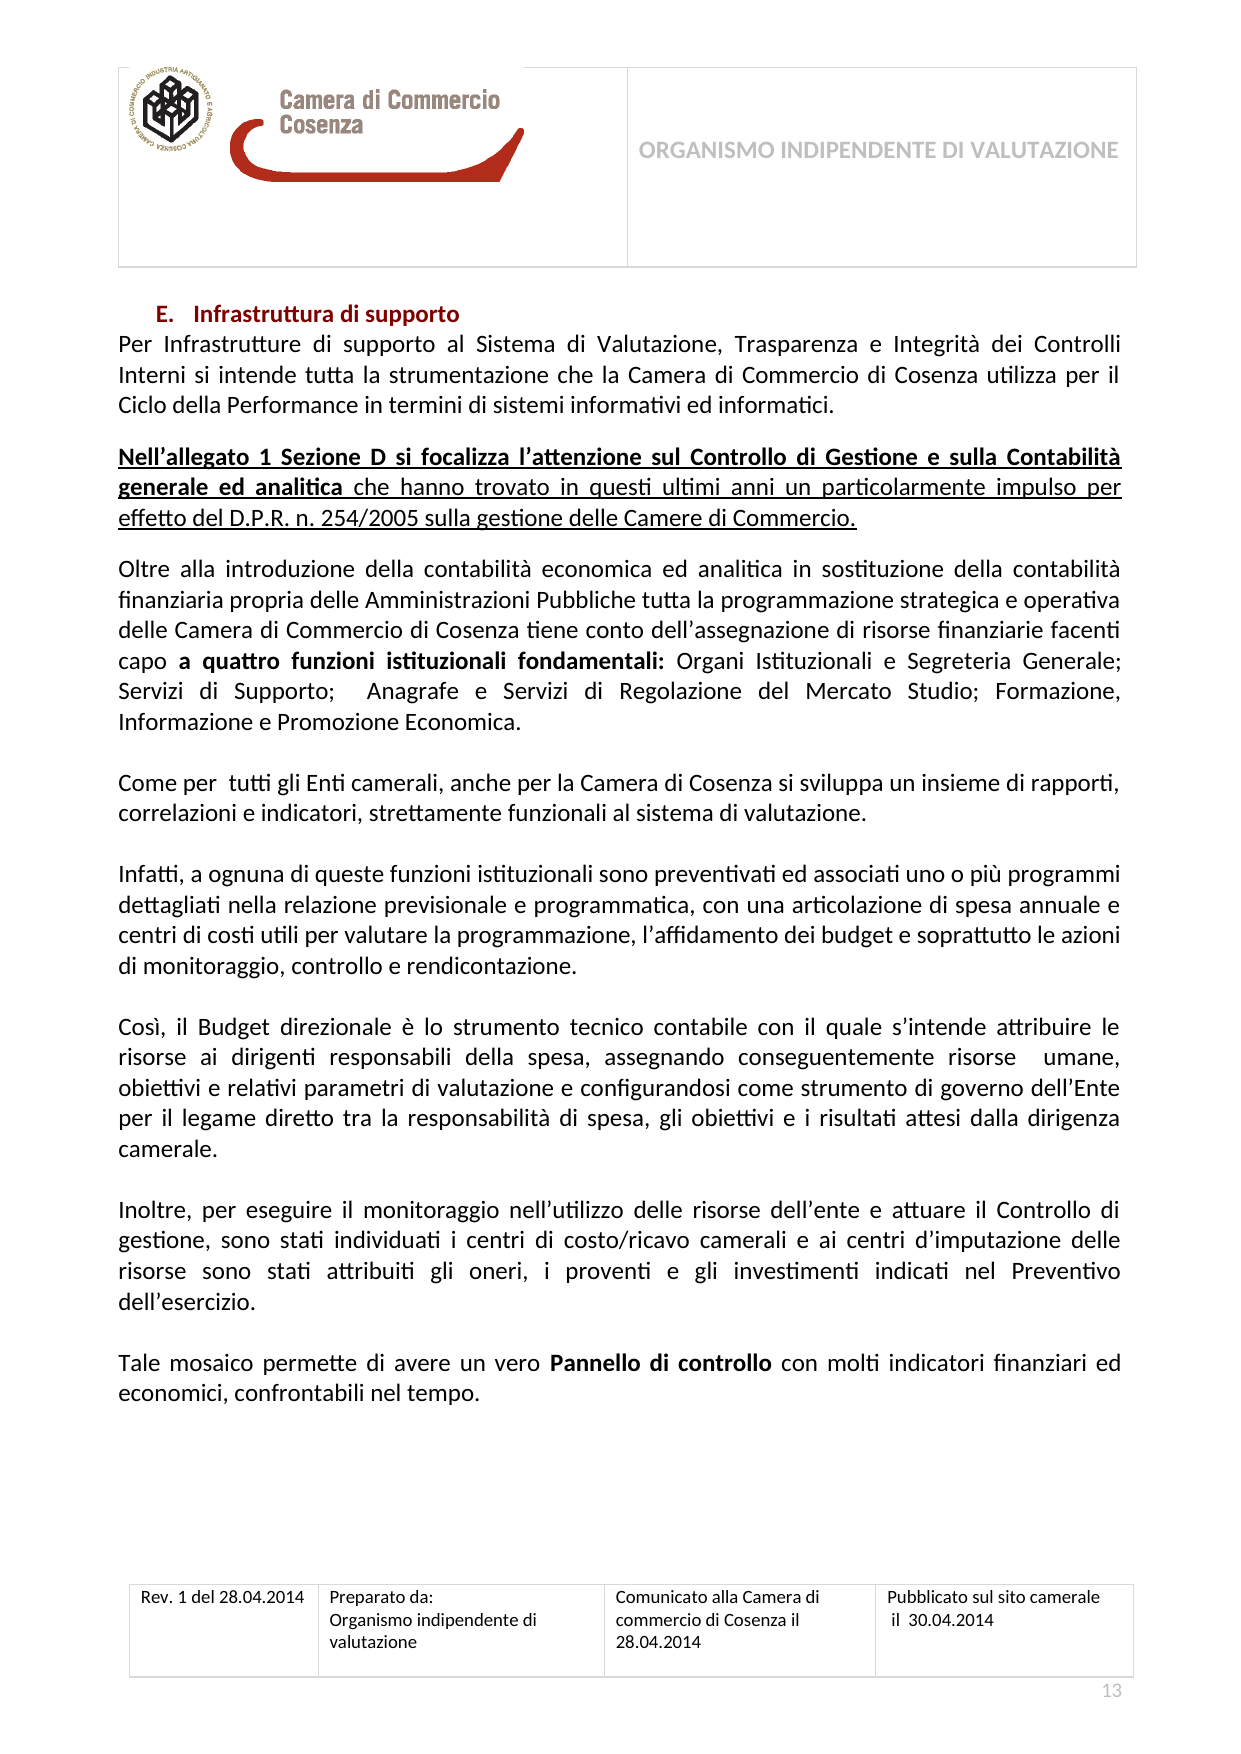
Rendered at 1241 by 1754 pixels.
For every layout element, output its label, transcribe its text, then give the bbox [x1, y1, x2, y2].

list Infrastruttura di supporto [156, 298, 1122, 328]
text Tale mosaico permette di avere un vero Pannello di controllo con molti indicatori finanziari ed economici, confrontabili nel tempo. [118, 1347, 1122, 1408]
text Per Infrastrutture di supporto al Sistema di Valutazione, Trasparenza e Integrità dei Controlli Interni si intende tutta la strumentazione che la Camera di Commercio di Cosenza utilizza per il Ciclo della Performance in termini di sistemi informativi ed informatici. [118, 328, 1122, 420]
text Come per tutti gli Enti camerali, anche per la Camera di Cosenza si sviluppa un insieme di rapporti, correlazioni e indicatori, strettamente funzionali al sistema di valutazione. [118, 767, 1122, 828]
text generale ed analitica che hanno trovato in questi ultimi anni un particolarmente impulso per [118, 469, 1122, 497]
text Inoltre, per eseguire il monitoraggio nell’utilizzo delle risorse dell’ente e attuare il Controllo di gestione, sono stati individuati i centri di costo/ricavo camerali e ai centri d’imputazione delle risorse sono stati attribuiti gli oneri, i proventi e gli investimenti indicati nel Preventivo dell’esercizio. [118, 1194, 1122, 1316]
text Infatti, a ognuna di queste funzioni istituzionali sono preventivati ed associati uno o più programmi dettagliati nella relazione previsionale e programmatica, con una articolazione di spesa annuale e centri di costi utili per valutare la programmazione, l’affidamento dei budget e soprattutto le azioni di monitoraggio, controllo e rendicontazione. [118, 858, 1122, 981]
text Oltre alla introduzione della contabilità economica ed analitica in sostituzione della contabilità finanziaria propria delle Amministrazioni Pubbliche tutta la programmazione strategica e operativa delle Camera di Commercio di Cosenza tiene conto dell’assegnazione di risorse finanziarie facenti capo a quattro funzioni istituzionali fondamentali: Organi Istituzionali e Segreteria Generale; Servizi di Supporto; Anagrafe e Servizi di Regolazione del Mercato Studio; Formazione, Informazione e Promozione Economica. [118, 553, 1122, 736]
text Così, il Budget direzionale è lo strumento tecnico contabile con il quale s’intende attribuire le risorse ai dirigenti responsabili della spesa, assegnando conseguentemente risorse umane, obiettivi e relativi parametri di valutazione e configurandosi come strumento di governo dell’Ente per il legame diretto tra la responsabilità di spesa, gli obiettivi e i risultati attesi dalla dirigenza camerale. [118, 1011, 1122, 1164]
text effetto del D.P.R. n. 254/2005 sulla gestione delle Camere di Commercio. [118, 499, 1122, 532]
text Nell’allegato 1 Sezione D si focalizza l’attenzione sul Controllo di Gestione e sulla Contabilità [118, 441, 1122, 467]
